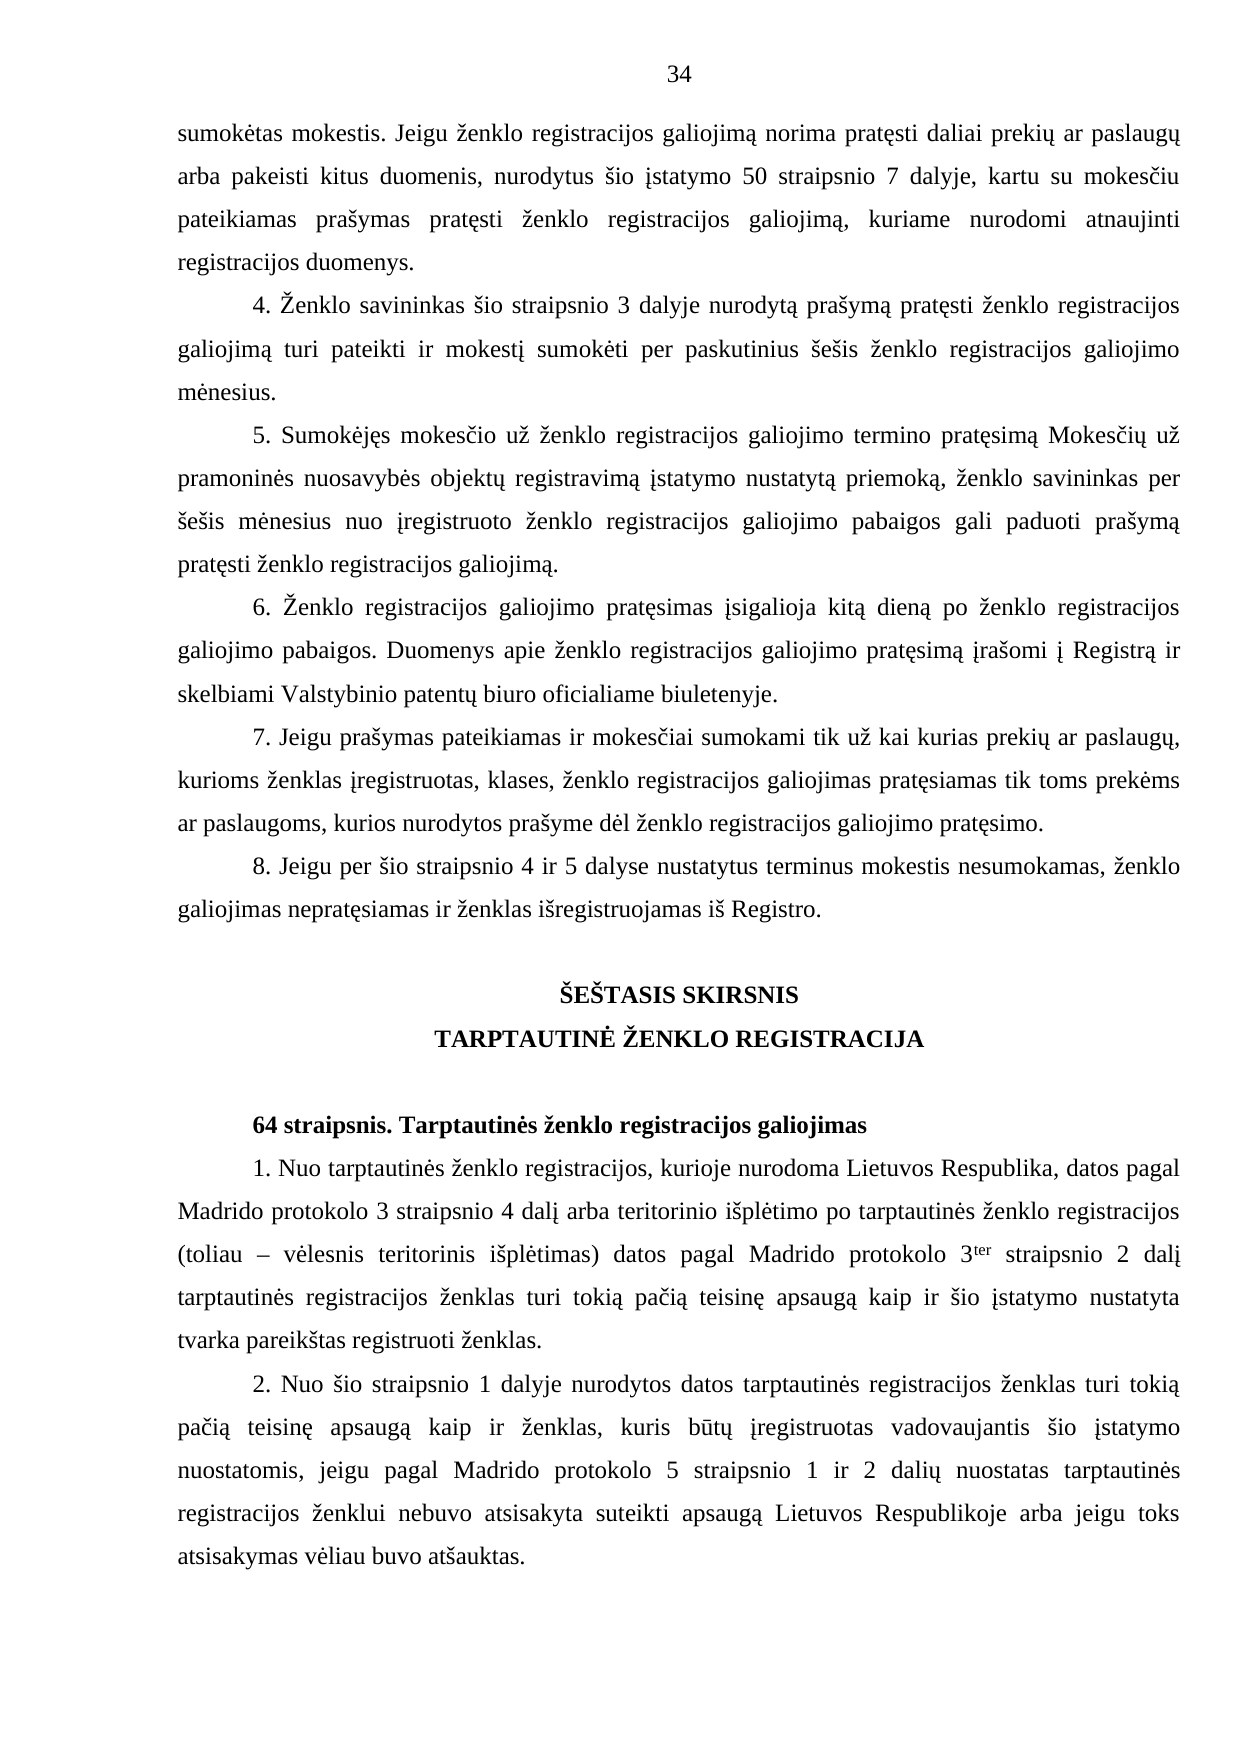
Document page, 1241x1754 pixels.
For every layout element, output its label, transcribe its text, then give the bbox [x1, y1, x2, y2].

text 7. Jeigu prašymas pateikiamas ir mokesčiai sumokami tik už kai kurias prekių ar paslaugų, kurioms ženklas įregistruotas, klases, ženklo registracijos galiojimas pratęsiamas tik toms prekėms ar paslaugoms, kurios nurodytos prašyme dėl ženklo registracijos galiojimo pratęsimo. [177, 722, 1181, 837]
text 2. Nuo šio straipsnio 1 dalyje nurodytos datos tarptautinės registracijos ženklas turi tokią pačią teisinę apsaugą kaip ir ženklas, kuris būtų įregistruotas vadovaujantis šio įstatymo nuostatomis, jeigu pagal Madrido protokolo 5 straipsnio 1 ir 2 dalių nuostatas tarptautinės registracijos ženklui nebuvo atsisakyta suteikti apsaugą Lietuvos Respublikoje arba jeigu toks atsisakymas vėliau buvo atšauktas. [177, 1369, 1181, 1570]
text 6. Ženklo registracijos galiojimo pratęsimas įsigalioja kitą dieną po ženklo registracijos galiojimo pabaigos. Duomenys apie ženklo registracijos galiojimo pratęsimą įrašomi į Registrą ir skelbiami Valstybinio patentų biuro oficialiame biuletenyje. [177, 592, 1181, 707]
text sumokėtas mokestis. Jeigu ženklo registracijos galiojimą norima pratęsti daliai prekių ar paslaugų arba pakeisti kitus duomenis, nurodytus šio įstatymo 50 straipsnio 7 dalyje, kartu su mokesčiu pateikiamas prašymas pratęsti ženklo registracijos galiojimą, kuriame nurodomi atnaujinti registracijos duomenys. [177, 118, 1181, 276]
text 64 straipsnis. Tarptautinės ženklo registracijos galiojimas [177, 1110, 1181, 1139]
text 8. Jeigu per šio straipsnio 4 ir 5 dalyse nustatytus terminus mokestis nesumokamas, ženklo galiojimas nepratęsiamas ir ženklas išregistruojamas iš Registro. [177, 851, 1181, 923]
text ŠEŠTASIS SKIRSNIS [177, 981, 1181, 1009]
text 4. Ženklo savininkas šio straipsnio 3 dalyje nurodytą prašymą pratęsti ženklo registracijos galiojimą turi pateikti ir mokestį sumokėti per paskutinius šešis ženklo registracijos galiojimo mėnesius. [177, 291, 1181, 406]
text TARPTAUTINĖ ŽENKLO REGISTRACIJA [177, 1024, 1181, 1052]
text 1. Nuo tarptautinės ženklo registracijos, kurioje nurodoma Lietuvos Respublika, datos pagal Madrido protokolo 3 straipsnio 4 dalį arba teritorinio išplėtimo po tarptautinės ženklo registracijos (toliau – vėlesnis teritorinis išplėtimas) datos pagal Madrido protokolo 3ter straipsnio 2 dalį tarptautinės registracijos ženklas turi tokią pačią teisinę apsaugą kaip ir šio įstatymo nustatyta tvarka pareikštas registruoti ženklas. [177, 1153, 1181, 1354]
text 5. Sumokėjęs mokesčio už ženklo registracijos galiojimo termino pratęsimą Mokesčių už pramoninės nuosavybės objektų registravimą įstatymo nustatytą priemoką, ženklo savininkas per šešis mėnesius nuo įregistruoto ženklo registracijos galiojimo pabaigos gali paduoti prašymą pratęsti ženklo registracijos galiojimą. [177, 420, 1181, 578]
